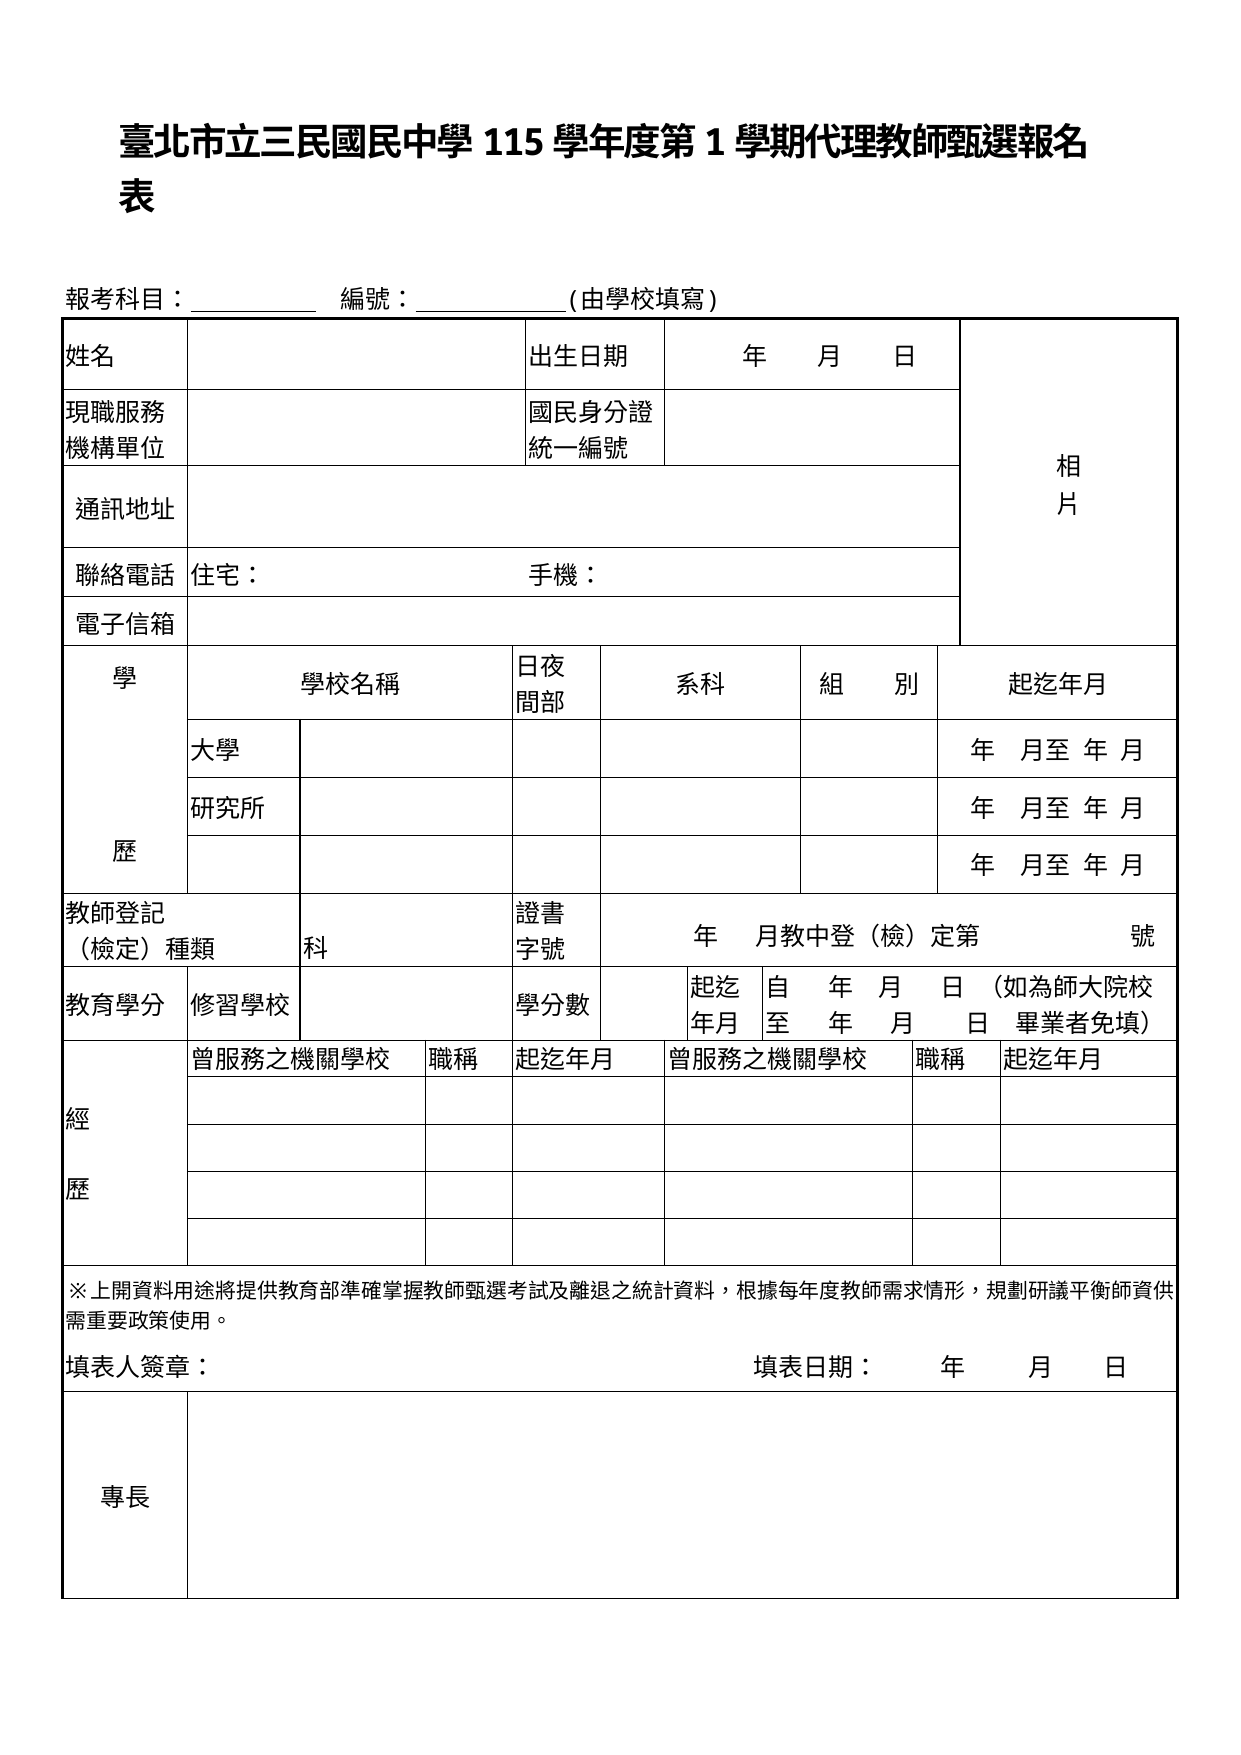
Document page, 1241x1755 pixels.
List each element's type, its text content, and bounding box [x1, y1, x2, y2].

table_cell [426, 1125, 512, 1171]
table_cell [601, 836, 800, 892]
table_cell 年 月至 年 月 [938, 778, 1176, 834]
table_cell [1001, 1172, 1176, 1218]
table_cell 科 [301, 894, 512, 966]
table_cell 修習學校 [188, 967, 299, 1039]
table_cell [513, 720, 600, 777]
table_cell 系科 [601, 646, 800, 719]
table_cell [513, 1077, 664, 1123]
table_cell [513, 836, 600, 892]
table_cell 曾服務之機關學校 [665, 1041, 912, 1076]
table_cell 大學 [188, 720, 299, 777]
table_cell [665, 1219, 912, 1265]
table_cell [188, 1392, 1176, 1598]
table_cell 證書 字號 [513, 894, 600, 966]
table_cell 學分數 [513, 967, 600, 1039]
table_cell [665, 1077, 912, 1123]
table_cell 學校名稱 [188, 646, 512, 719]
table_cell [188, 1077, 425, 1123]
table_cell [426, 1219, 512, 1265]
table_cell 教育學分 [64, 967, 187, 1039]
table_cell [913, 1077, 1000, 1123]
table_cell 住宅： 手機： [188, 548, 959, 596]
table_cell [513, 1219, 664, 1265]
table_cell [513, 1172, 664, 1218]
table_cell [913, 1125, 1000, 1171]
table_cell [301, 967, 512, 1039]
text 臺北市立三民國民中學115學年度第1學期代理教師甄選報名表 [118, 112, 1122, 221]
table_cell [188, 390, 525, 465]
table_cell [1001, 1077, 1176, 1123]
table_cell 相 片 [961, 320, 1176, 645]
table_cell 專長 [64, 1392, 187, 1598]
table_cell [301, 720, 512, 777]
table_cell 年 月至 年 月 [938, 720, 1176, 777]
table_cell [913, 1172, 1000, 1218]
table_cell [601, 720, 800, 777]
table_cell 聯絡電話 [64, 548, 187, 596]
table_cell 經 歷 [64, 1041, 187, 1265]
table_cell 職稱 [913, 1041, 1000, 1076]
table_cell [1001, 1125, 1176, 1171]
table_cell 出生日期 [526, 320, 664, 389]
table_cell ※上開資料用途將提供教育部準確掌握教師甄選考試及離退之統計資料，根據每年度教師需求情形，規劃研議平衡師資供需重要政策使用。 填表人簽章： 填表日期： 年 月 日 [64, 1266, 1176, 1391]
table_cell [188, 1125, 425, 1171]
table_cell [188, 1172, 425, 1218]
table_cell [513, 1125, 664, 1171]
table_cell [301, 778, 512, 834]
table_cell 年 月 日 [665, 320, 959, 389]
table_cell [426, 1172, 512, 1218]
table_cell [665, 1172, 912, 1218]
table_cell [513, 778, 600, 834]
table_cell [188, 466, 959, 547]
table_cell 起迄年月 [513, 1041, 664, 1076]
table_cell [188, 1219, 425, 1265]
table_cell 現職服務機構單位 [64, 390, 187, 465]
table_cell 起迄年月 [1001, 1041, 1176, 1076]
table_cell [801, 778, 937, 834]
table_cell 自 年 月 日 （如為師大院校 至 年 月 日 畢業者免填） [763, 967, 1176, 1039]
table_cell [601, 778, 800, 834]
table_cell 教師登記 （檢定）種類 [64, 894, 299, 966]
table_cell [188, 320, 525, 389]
table_cell 起迄年月 [938, 646, 1176, 719]
table_cell 通訊地址 [64, 466, 187, 547]
table_cell [801, 720, 937, 777]
table_cell [188, 597, 959, 645]
table_cell [665, 1125, 912, 1171]
table_cell 年 月教中登（檢）定第 號 [601, 894, 1176, 966]
table_cell 國民身分證統一編號 [526, 390, 664, 465]
table_cell 曾服務之機關學校 [188, 1041, 425, 1076]
table_cell 起迄 年月 [688, 967, 762, 1039]
table_cell 姓名 [64, 320, 187, 389]
table_cell 職稱 [426, 1041, 512, 1076]
table_cell [801, 836, 937, 892]
table_cell [601, 967, 687, 1039]
table_cell [665, 390, 959, 465]
table_cell 電子信箱 [64, 597, 187, 645]
table_cell 日夜 間部 [513, 646, 600, 719]
table_cell 學 歷 [64, 646, 187, 892]
table_cell 組 別 [801, 646, 937, 719]
table_cell [188, 836, 299, 892]
table_cell 研究所 [188, 778, 299, 834]
table_header 報考科目： 編號： (由學校填寫) [63, 272, 1178, 317]
table_cell 年 月至 年 月 [938, 836, 1176, 892]
table_cell [301, 836, 512, 892]
table_cell [426, 1077, 512, 1123]
table_cell [1001, 1219, 1176, 1265]
table_cell [913, 1219, 1000, 1265]
